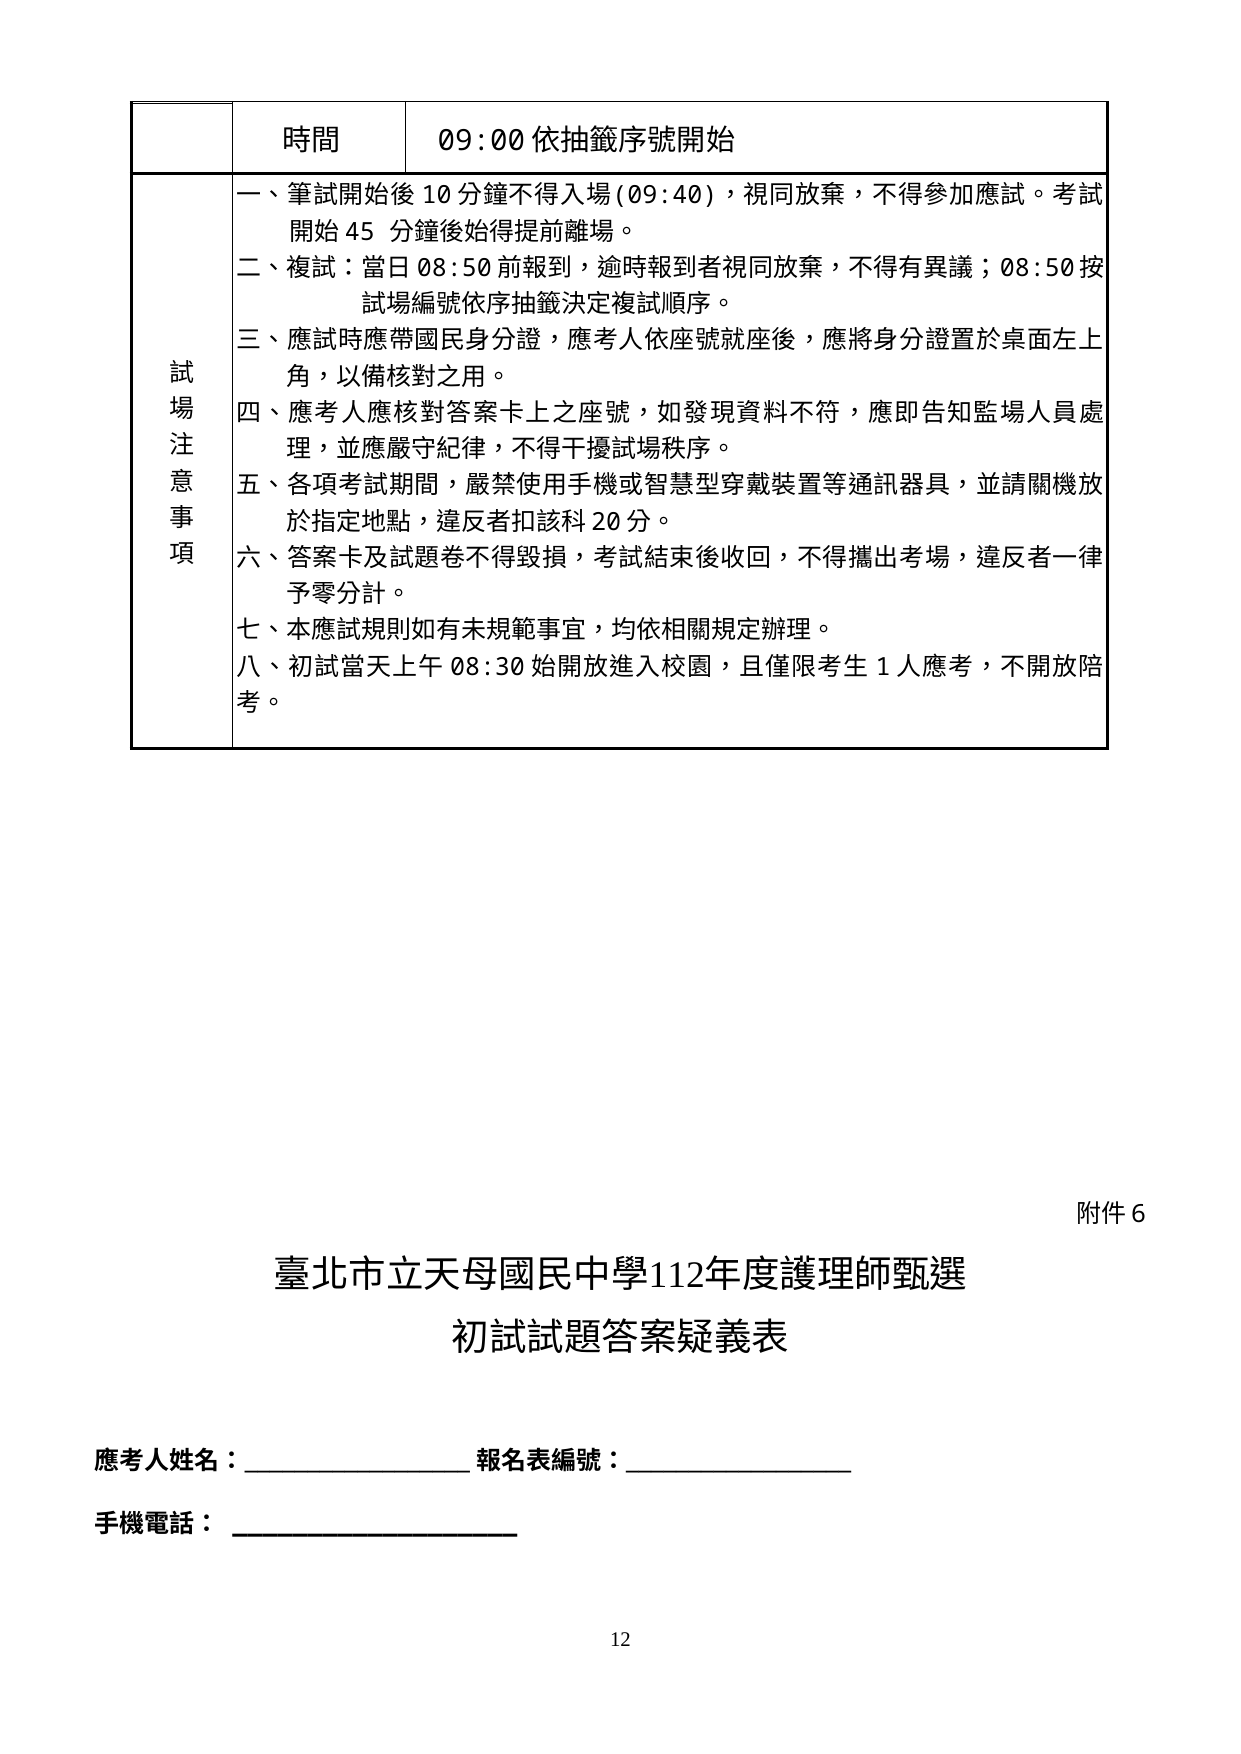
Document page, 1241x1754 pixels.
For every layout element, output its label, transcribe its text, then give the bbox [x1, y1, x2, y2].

text 應考人姓名：__________________ 報名表編號：__________________ [94, 1417, 1146, 1479]
table_cell [133, 104, 232, 172]
table_cell 時間 [233, 102, 405, 172]
table_cell 一、筆試開始後10分鐘不得入場(09:40)，視同放棄，不得參加應試。考試開始45 分鐘後始得提前離場。 二、複試：當日08:50前報到，逾時報到者視同放棄，不得有異議；08:50按試場編號依序抽籤決定複試順序。 三、應試時應帶國民身分證，應考人依座號就座後，應將身分證置於桌面左上角，以備核對之用。 四、應考人應核對答案卡上之座號，如發現資料不符，應即告知監場人員處理，並應嚴守紀律，不得干擾試場秩序。 五、各項考試期間，嚴禁使用手機或智慧型穿戴裝置等通訊器具，並請關機放於指定地點，違反者扣該科20分。 六、答案卡及試題卷不得毀損，考試結束後收回，不得攜出考場，違反者一律予零分計。 七、本應試規則如有未規範事宜，均依相關規定辦理。 八、初試當天上午08:30始開放進入校園，且僅限考生1人應考，不開放陪考。 [233, 175, 1106, 747]
text 初試試題答案疑義表 [94, 1292, 1146, 1354]
table_cell 試 場 注 意 事 項 [133, 175, 232, 747]
text 附件6 [94, 1193, 1146, 1229]
table_cell 09:00依抽籤序號開始 [406, 102, 1106, 172]
text 手機電話： ___________________ [94, 1479, 1146, 1542]
table_header [128, 101, 1112, 751]
text 臺北市立天母國民中學112年度護理師甄選 [94, 1229, 1146, 1292]
